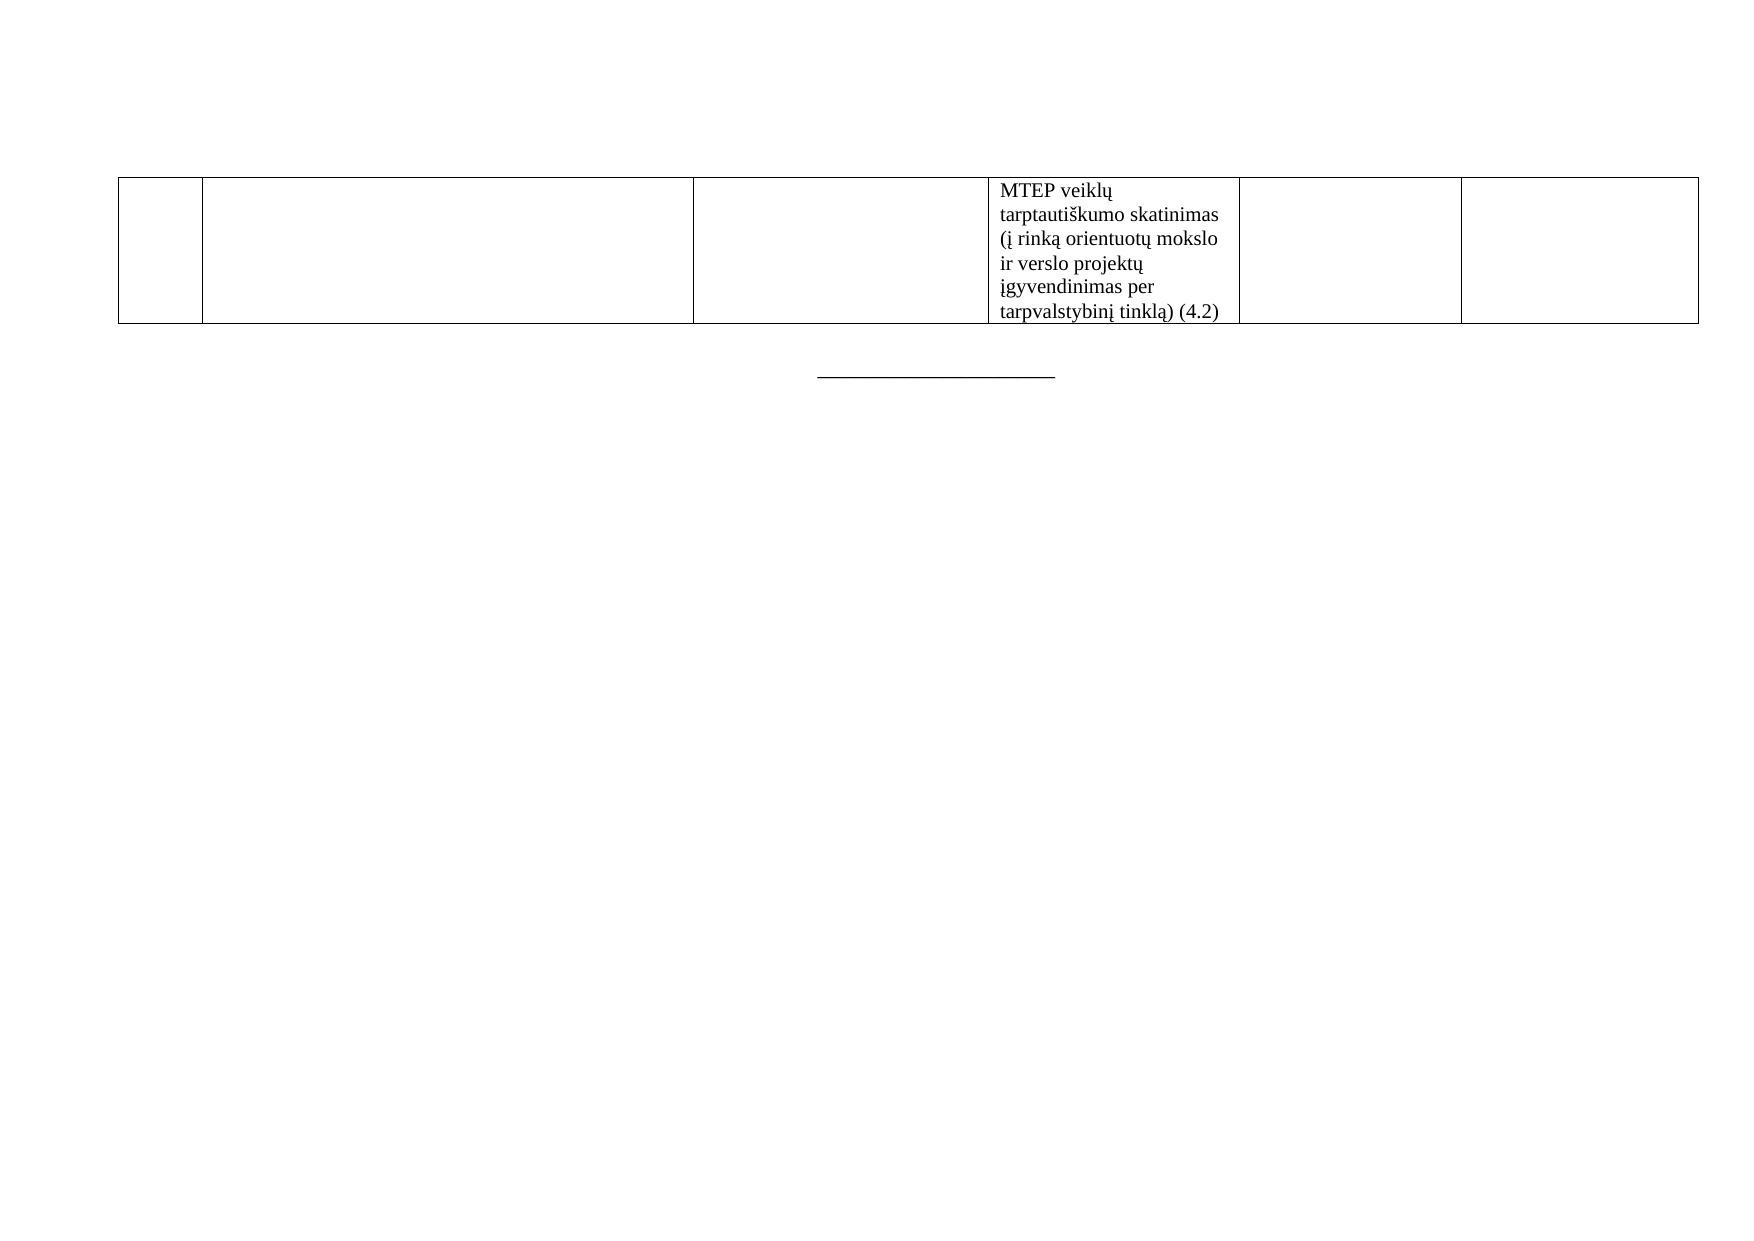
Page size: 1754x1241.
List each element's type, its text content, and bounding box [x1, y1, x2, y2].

table_cell [203, 178, 693, 323]
table_cell MTEP veiklų tarptautiškumo skatinimas (į rinką orientuotų mokslo ir verslo projektų įgyvendinimas per tarpvalstybinį tinklą) (4.2) [989, 178, 1239, 323]
table_cell [119, 178, 202, 323]
table_cell [1462, 178, 1698, 323]
table_cell [1240, 178, 1461, 323]
text ___________________ [118, 352, 1695, 381]
table_cell [694, 178, 988, 323]
